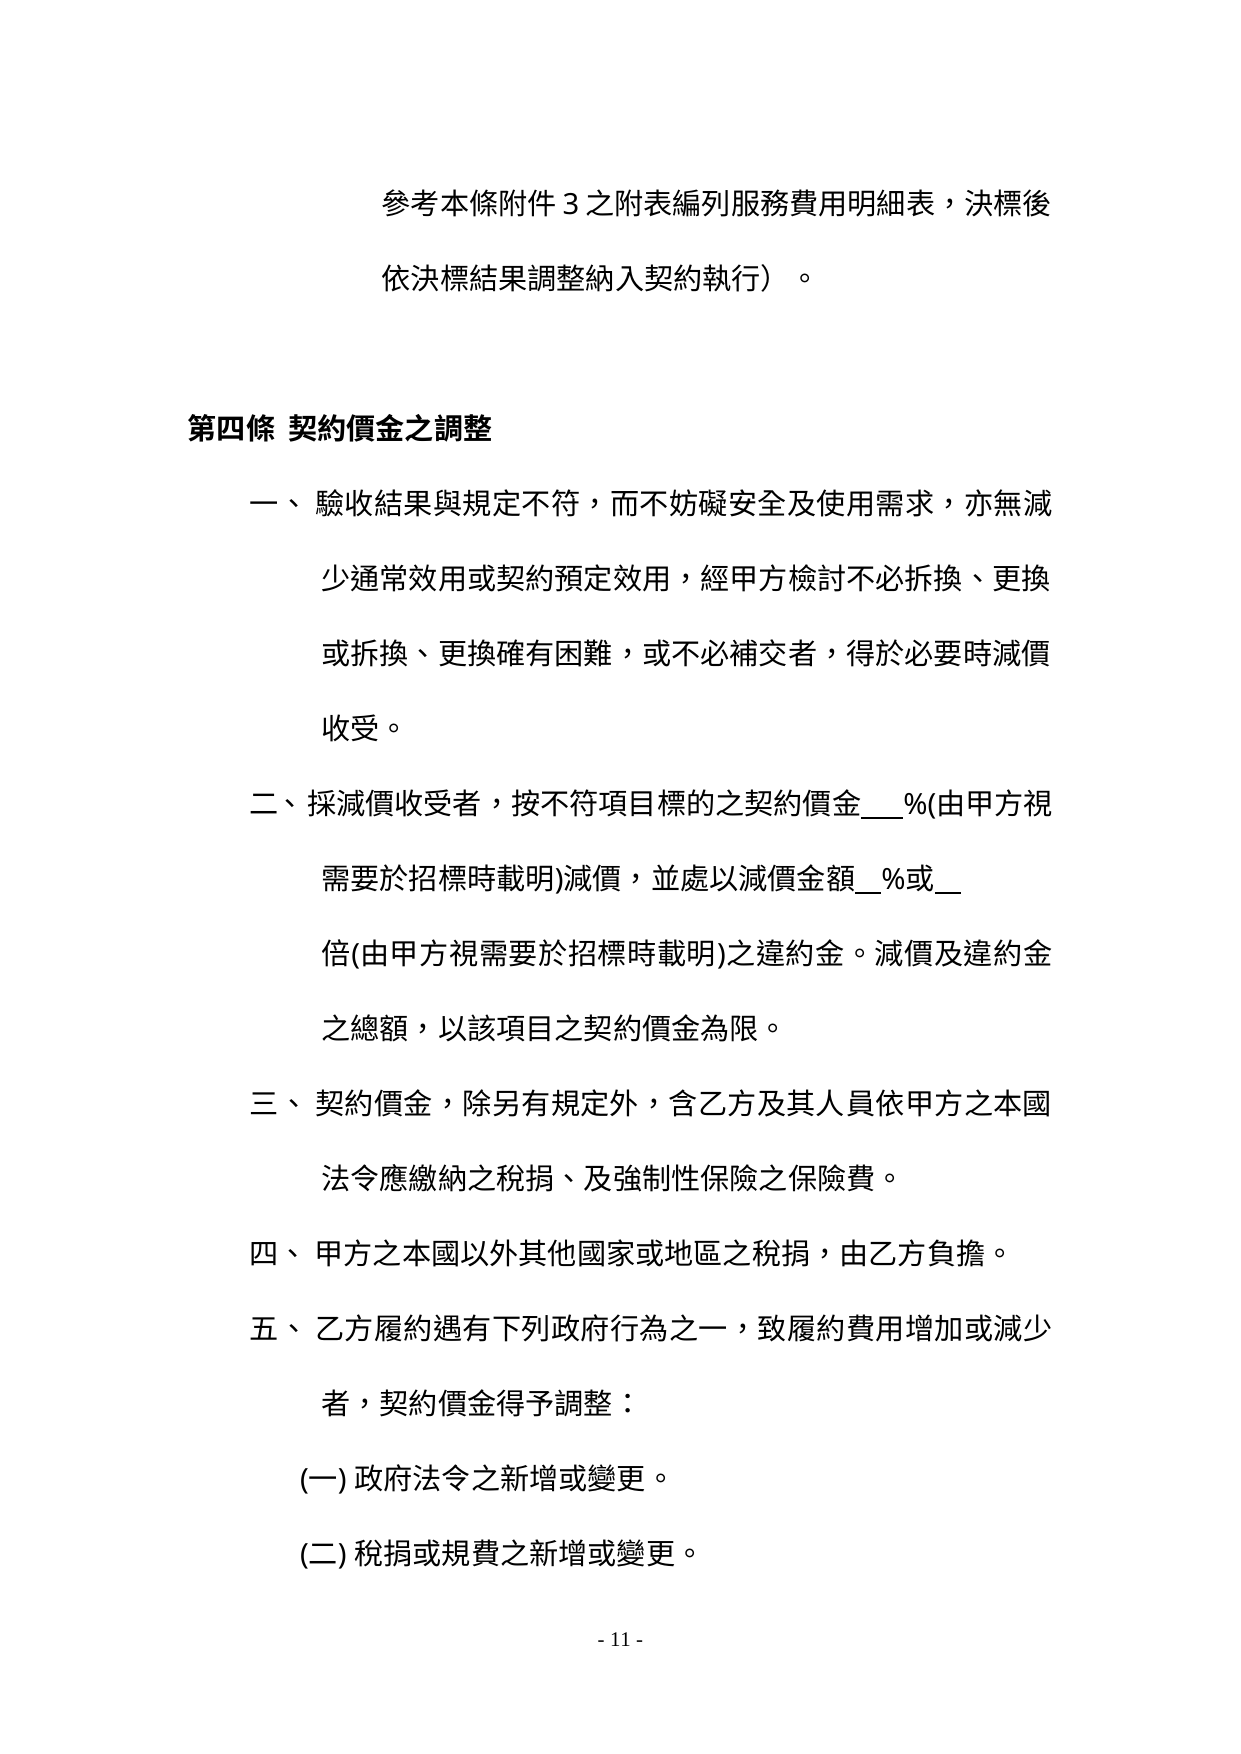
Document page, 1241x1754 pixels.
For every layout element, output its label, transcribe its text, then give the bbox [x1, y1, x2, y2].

text 第四條 契約價金之調整 [187, 389, 1053, 464]
text 三、 契約價金，除另有規定外，含乙方及其人員依甲方之本國法令應繳納之稅捐、及強制性保險之保險費。 [249, 1064, 1053, 1214]
text (一) 政府法令之新增或變更。 [187, 1439, 1047, 1514]
text (二) 稅捐或規費之新增或變更。 [187, 1514, 1047, 1589]
text 四、 甲方之本國以外其他國家或地區之稅捐，由乙方負擔。 [249, 1214, 1053, 1289]
text 參考本條附件3之附表編列服務費用明細表，決標後依決標結果調整納入契約執行）。 [300, 164, 1053, 314]
text 五、 乙方履約遇有下列政府行為之一，致履約費用增加或減少者，契約價金得予調整： [249, 1289, 1053, 1439]
text 一、 驗收結果與規定不符，而不妨礙安全及使用需求，亦無減少通常效用或契約預定效用，經甲方檢討不必拆換、更換或拆換、更換確有困難，或不必補交者，得於必要時減價收受。 [249, 464, 1053, 764]
text 二、 採減價收受者，按不符項目標的之契約價金 %(由甲方視需要於招標時載明)減價，並處以減價金額 %或 倍(由甲方視需要於招標時載明)之違約金。減價及違約金之總額，以該項目之契約價金為限。 [249, 764, 1053, 1064]
